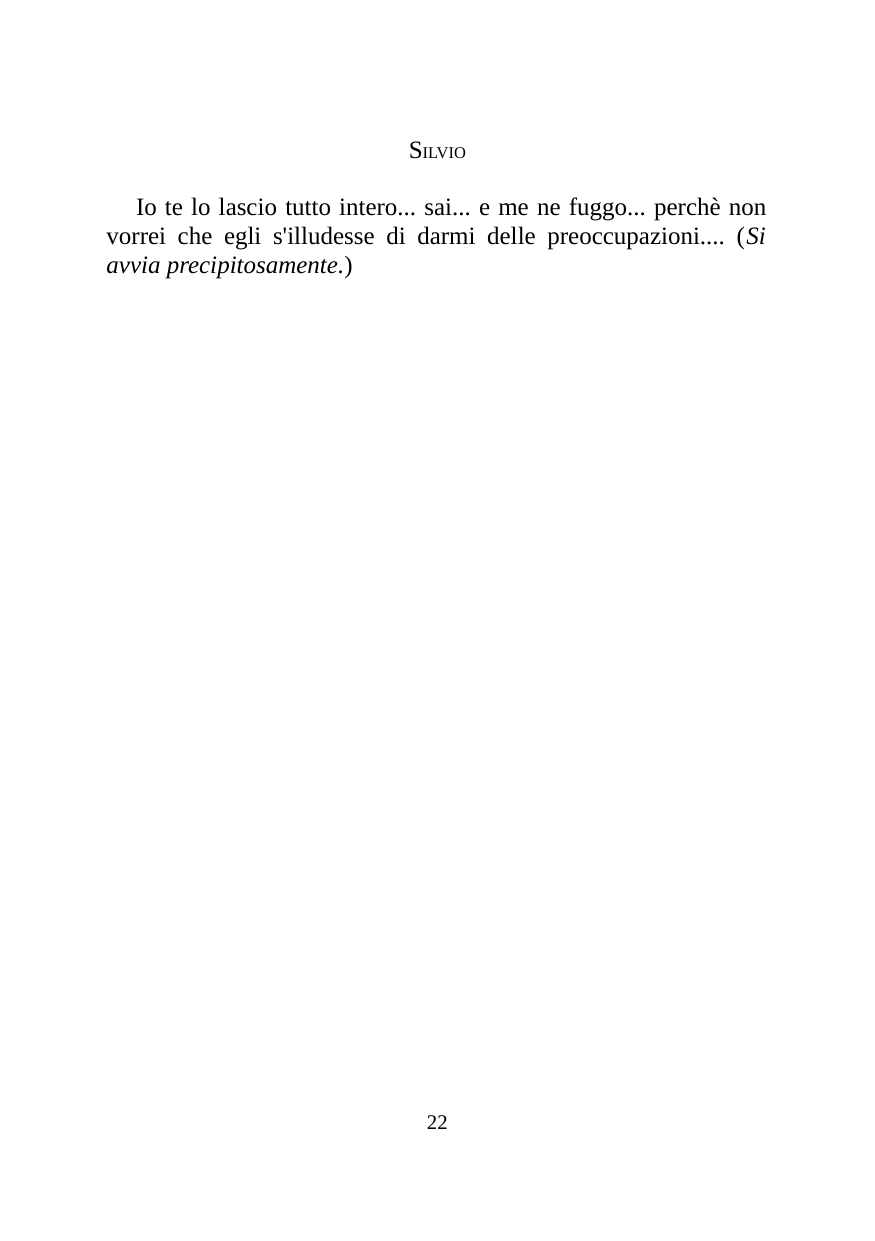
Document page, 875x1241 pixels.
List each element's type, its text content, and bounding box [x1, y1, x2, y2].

text Io te lo lascio tutto intero... sai... e me ne fuggo... perchè non vorrei che egli s'illudesse di darmi delle preoccupazioni.... (Si avvia precipitosamente.) [106, 192, 768, 279]
text Silvio [106, 135, 768, 164]
